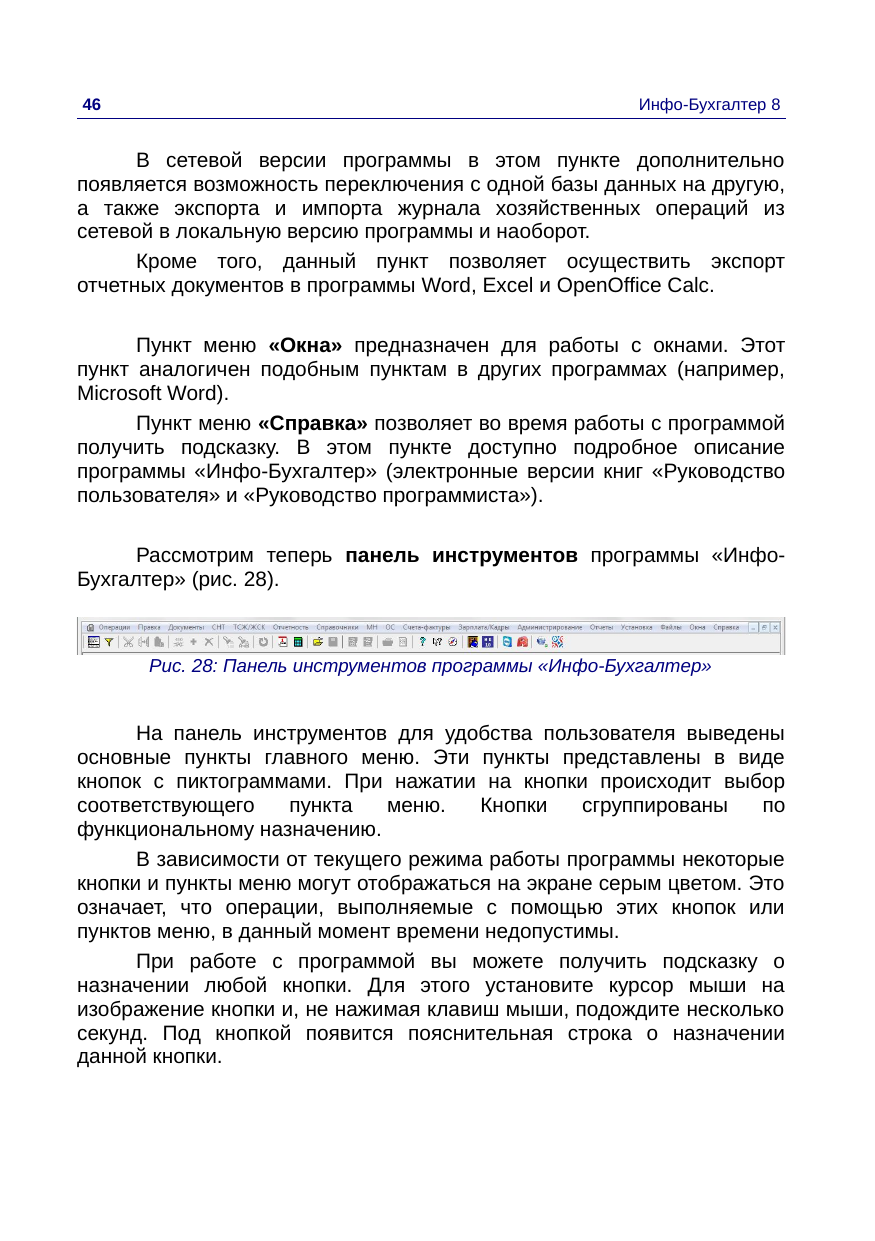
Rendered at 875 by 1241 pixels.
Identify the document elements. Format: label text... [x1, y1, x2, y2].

text В сетевой версии программы в этом пункте дополнительно появляется возможность переключения с одной базы данных на другую, а также экспорта и импорта журнала хозяйственных операций из сетевой в локальную версию программы и наоборот. [77, 147, 786, 243]
text На панель инструментов для удобства пользователя выведены основные пункты главного меню. Эти пункты представлены в виде кнопок с пиктограммами. При нажатии на кнопки происходит выбор соответствующего пункта меню. Кнопки сгруппированы по функциональному назначению. [77, 721, 786, 841]
text В зависимости от текущего режима работы программы некоторые кнопки и пункты меню могут отображаться на экране серым цветом. Это означает, что операции, выполняемые с помощью этих кнопок или пунктов меню, в данный момент времени недопустимы. [77, 847, 786, 942]
text Рассмотрим теперь панель инструментов программы «Инфо-Бухгалтер» (рис. 28). [77, 542, 786, 590]
picture [76, 617, 786, 655]
text Кроме того, данный пункт позволяет осуществить экспорт отчетных документов в программы Word, Excel и OpenOffice Calc. [77, 249, 786, 297]
text При работе с программой вы можете получить подсказку о назначении любой кнопки. Для этого установите курсор мыши на изображение кнопки и, не нажимая клавиш мыши, подождите несколько секунд. Под кнопкой появится пояснительная строка о назначении данной кнопки. [77, 948, 786, 1068]
text Пункт меню «Окна» предназначен для работы с окнами. Этот пункт аналогичен подобным пунктам в других программах (например, Microsoft Word). [77, 333, 786, 405]
text Рис. 28: Панель инструментов программы «Инфо-Бухгалтер» [77, 655, 786, 676]
text Пункт меню «Справка» позволяет во время работы с программой получить подсказку. В этом пункте доступно подробное описание программы «Инфо-Бухгалтер» (электронные версии книг «Руководство пользователя» и «Руководство программиста»). [77, 411, 786, 507]
